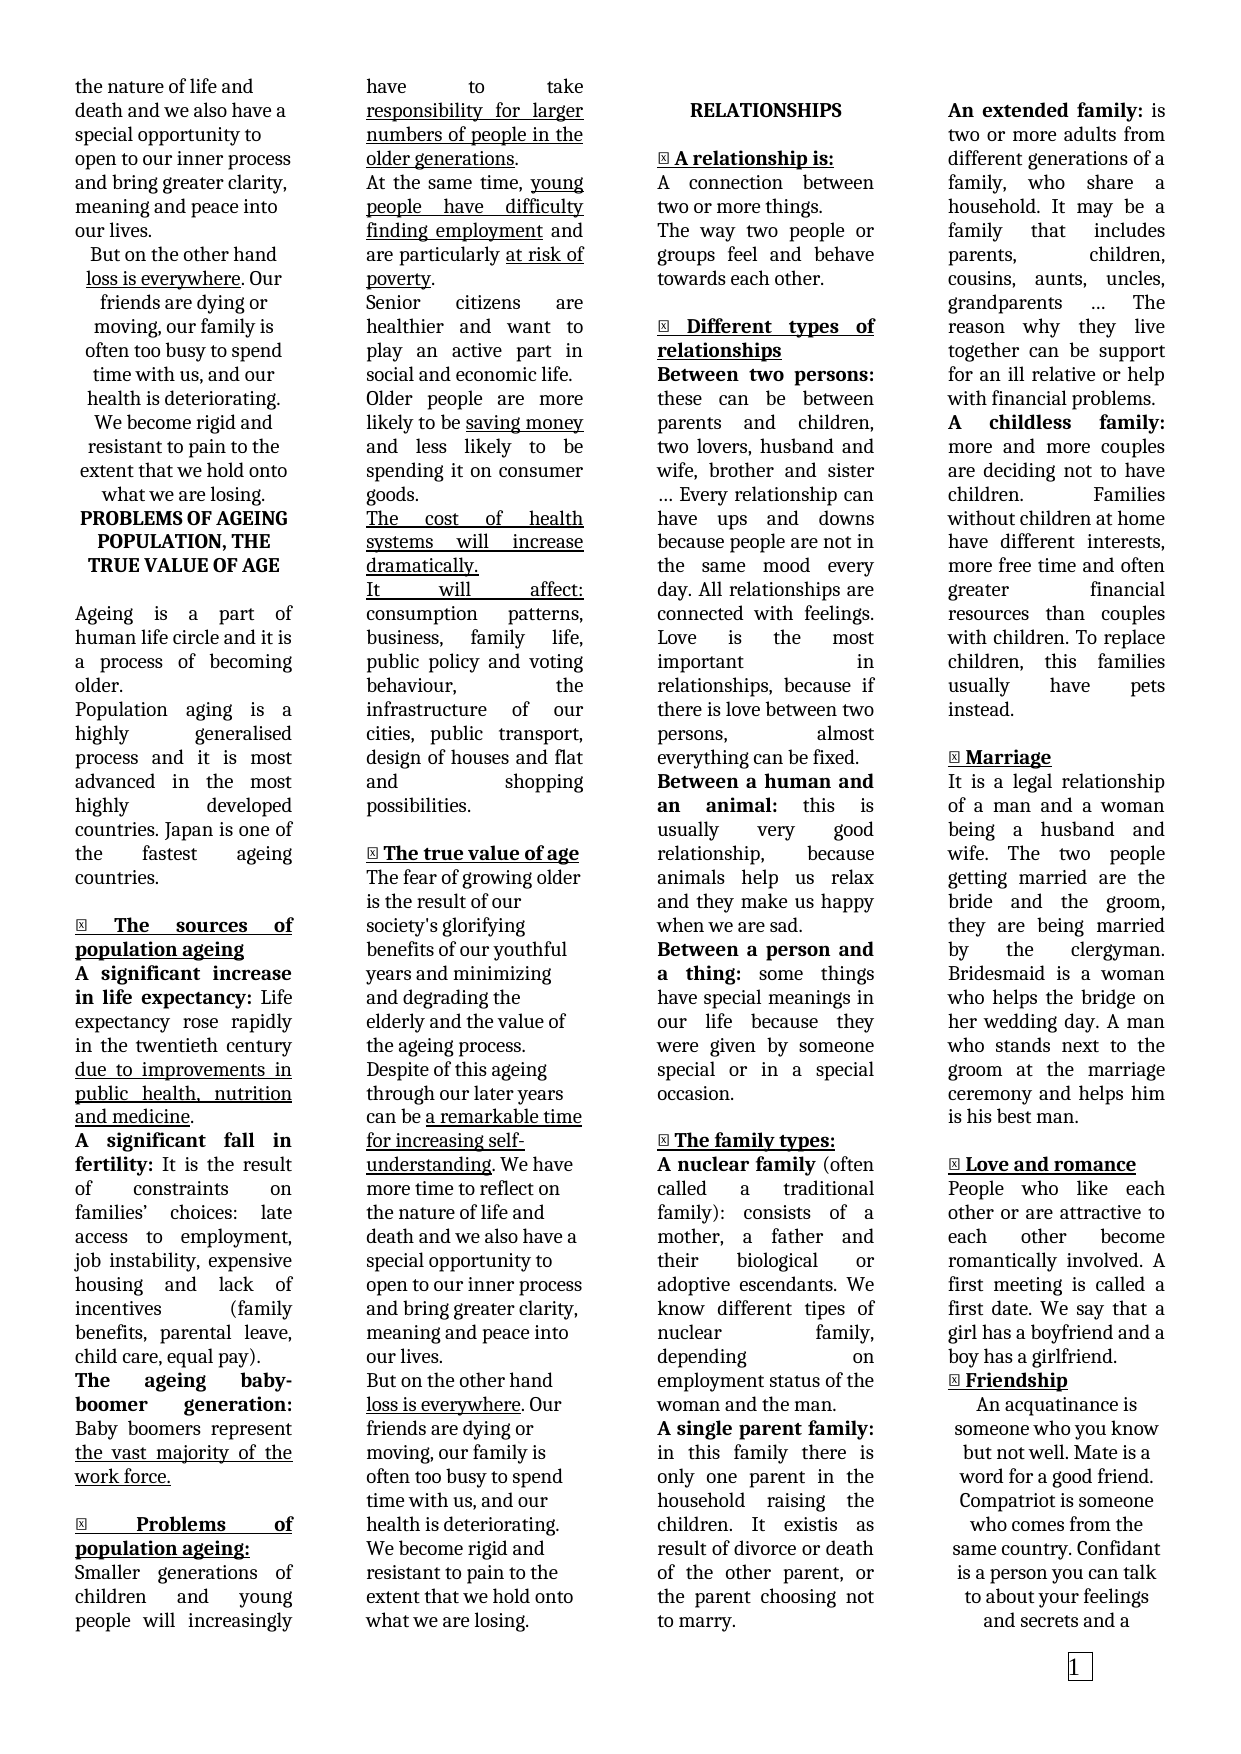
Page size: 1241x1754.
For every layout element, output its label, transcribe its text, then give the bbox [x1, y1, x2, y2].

text It is a legal relationship of a man and a woman being a husband and wife. The two people getting married are the bride and the groom, they are being married by the clergyman. Bridesmaid is a woman who helps the bridge on her wedding day. A man who stands next to the groom at the marriage ceremony and helps him is his best man. [948, 770, 1165, 1129]
text Older people are more likely to be saving money and less likely to be spending it on consumer goods. [366, 386, 583, 506]
text An acquatinance is someone who you know but not well. Mate is a word for a good friend. Compatriot is someone who comes from the same country. Confidant is a person you can talk to about your feelings and secrets and a [948, 1393, 1165, 1632]
text But on the other hand loss is everywhere. Our friends are dying or moving, our family is often too busy to spend time with us, and our health is deteriorating. We become rigid and resistant to pain to the extent that we hold onto what we are losing. PROBLEMS OF AGEING POPULATION, THE TRUE VALUE OF AGE [75, 243, 292, 578]
text RELATIONSHIPS [657, 99, 874, 123]
text  The true value of age [366, 842, 583, 866]
text A connection between two or more things. [657, 171, 874, 219]
text  The sources of [75, 913, 292, 934]
text numbers of people in the [366, 120, 583, 143]
text  Problems of [75, 1512, 292, 1533]
text The way two people or groups feel and behave towards each other. [657, 219, 874, 291]
text Senior citizens are healthier and want to play an active part in social and economic life. [366, 291, 583, 386]
text At the same time, young people have difficulty [366, 171, 583, 215]
text the nature of life and death and we also have a special opportunity to open to our inner process and bring greater clarity, meaning and peace into our lives. [75, 75, 292, 243]
text work force. [75, 1462, 292, 1488]
text population ageing [75, 935, 292, 961]
text Ageing is a part of human life circle and it is a process of becoming older. [75, 602, 292, 698]
text and medicine. [75, 1103, 292, 1129]
text The cost of health [366, 506, 583, 526]
text Smaller generations of children and young people will increasingly [75, 1560, 292, 1632]
text consumption patterns, business, family life, public policy and voting behaviour, the infrastructure of our cities, public transport, design of houses and flat and shopping possibilities. [366, 600, 583, 818]
text Despite of this ageing through our later years can be a remarkable time for increasing self-understanding. We have more time to reflect on the nature of life and death and we also have a special opportunity to open to our inner process and bring greater clarity, meaning and peace into our lives. [366, 1057, 583, 1369]
text have to take responsibility for larger [366, 75, 583, 119]
text The fear of growing older is the result of our society's glorifying benefits of our youthful years and minimizing and degrading the elderly and the value of the ageing process. [366, 866, 583, 1057]
text  Friendship [948, 1369, 1165, 1393]
text dramatically. [366, 552, 583, 578]
text A single parent family: in this family there is only one parent in the household raising the children. It existis as result of divorce or death of the other parent, or the parent choosing not to marry. [657, 1417, 874, 1632]
text  Marriage [948, 746, 1165, 770]
text The ageing baby-boomer generation: Baby boomers represent the vast majority of the [75, 1369, 292, 1461]
text An extended family: is two or more adults from different generations of a family, who share a household. It may be a family that includes parents, children, cousins, aunts, uncles, grandparents … The reason why they live together can be support for an ill relative or help with financial problems. [948, 99, 1165, 410]
text People who like each other or are attractive to each other become romantically involved. A first meeting is called a first date. We say that a girl has a boyfriend and a boy has a girlfriend. [948, 1177, 1165, 1369]
text  Different types of [657, 314, 874, 335]
text  A relationship is: [657, 147, 874, 171]
text  Love and romance [948, 1153, 1165, 1177]
text public health, nutrition [75, 1079, 292, 1101]
text But on the other hand loss is everywhere. Our friends are dying or moving, our family is often too busy to spend time with us, and our health is deteriorating. We become rigid and resistant to pain to the extent that we hold onto what we are losing. [366, 1369, 583, 1632]
text A nuclear family (often called a traditional family): consists of a mother, a father and their biological or adoptive escendants. We know different tipes of nuclear family, depending on employment status of the woman and the man. [657, 1153, 874, 1417]
text Population aging is a highly generalised process and it is most advanced in the most highly developed countries. Japan is one of the fastest ageing countries. [75, 698, 292, 889]
text Between two persons: these can be between parents and children, two lovers, husband and wife, brother and sister … Every relationship can have ups and downs because people are not in the same mood every day. All relationships are connected with feelings. Love is the most important in relationships, because if there is love between two persons, almost everything can be fixed. [657, 362, 874, 770]
text relationships [657, 336, 874, 362]
text A significant increase in life expectancy: Life expectancy rose rapidly in the twentieth century due to improvements in [75, 961, 292, 1078]
text finding employment and are particularly at risk of poverty. [366, 216, 583, 291]
text A significant fall in fertility: It is the result of constraints on families’ choices: late access to employment, job instability, expensive housing and lack of incentives (family benefits, parental leave, child care, equal pay). [75, 1129, 292, 1369]
text Between a human and an animal: this is usually very good relationship, because animals help us relax and they make us happy when we are sad. [657, 770, 874, 937]
text Between a person and a thing: some things have special meanings in our life because they were given by someone special or in a special occasion. [657, 937, 874, 1105]
text A childless family: more and more couples are deciding not to have children. Families without children at home have different interests, more free time and often greater financial resources than couples with children. To replace children, this families usually have pets instead. [948, 410, 1165, 722]
text It will affect: [366, 578, 583, 598]
text systems will increase [366, 528, 583, 550]
text  The family types: [657, 1129, 874, 1153]
text population ageing: [75, 1534, 292, 1560]
text older generations. [366, 144, 583, 171]
